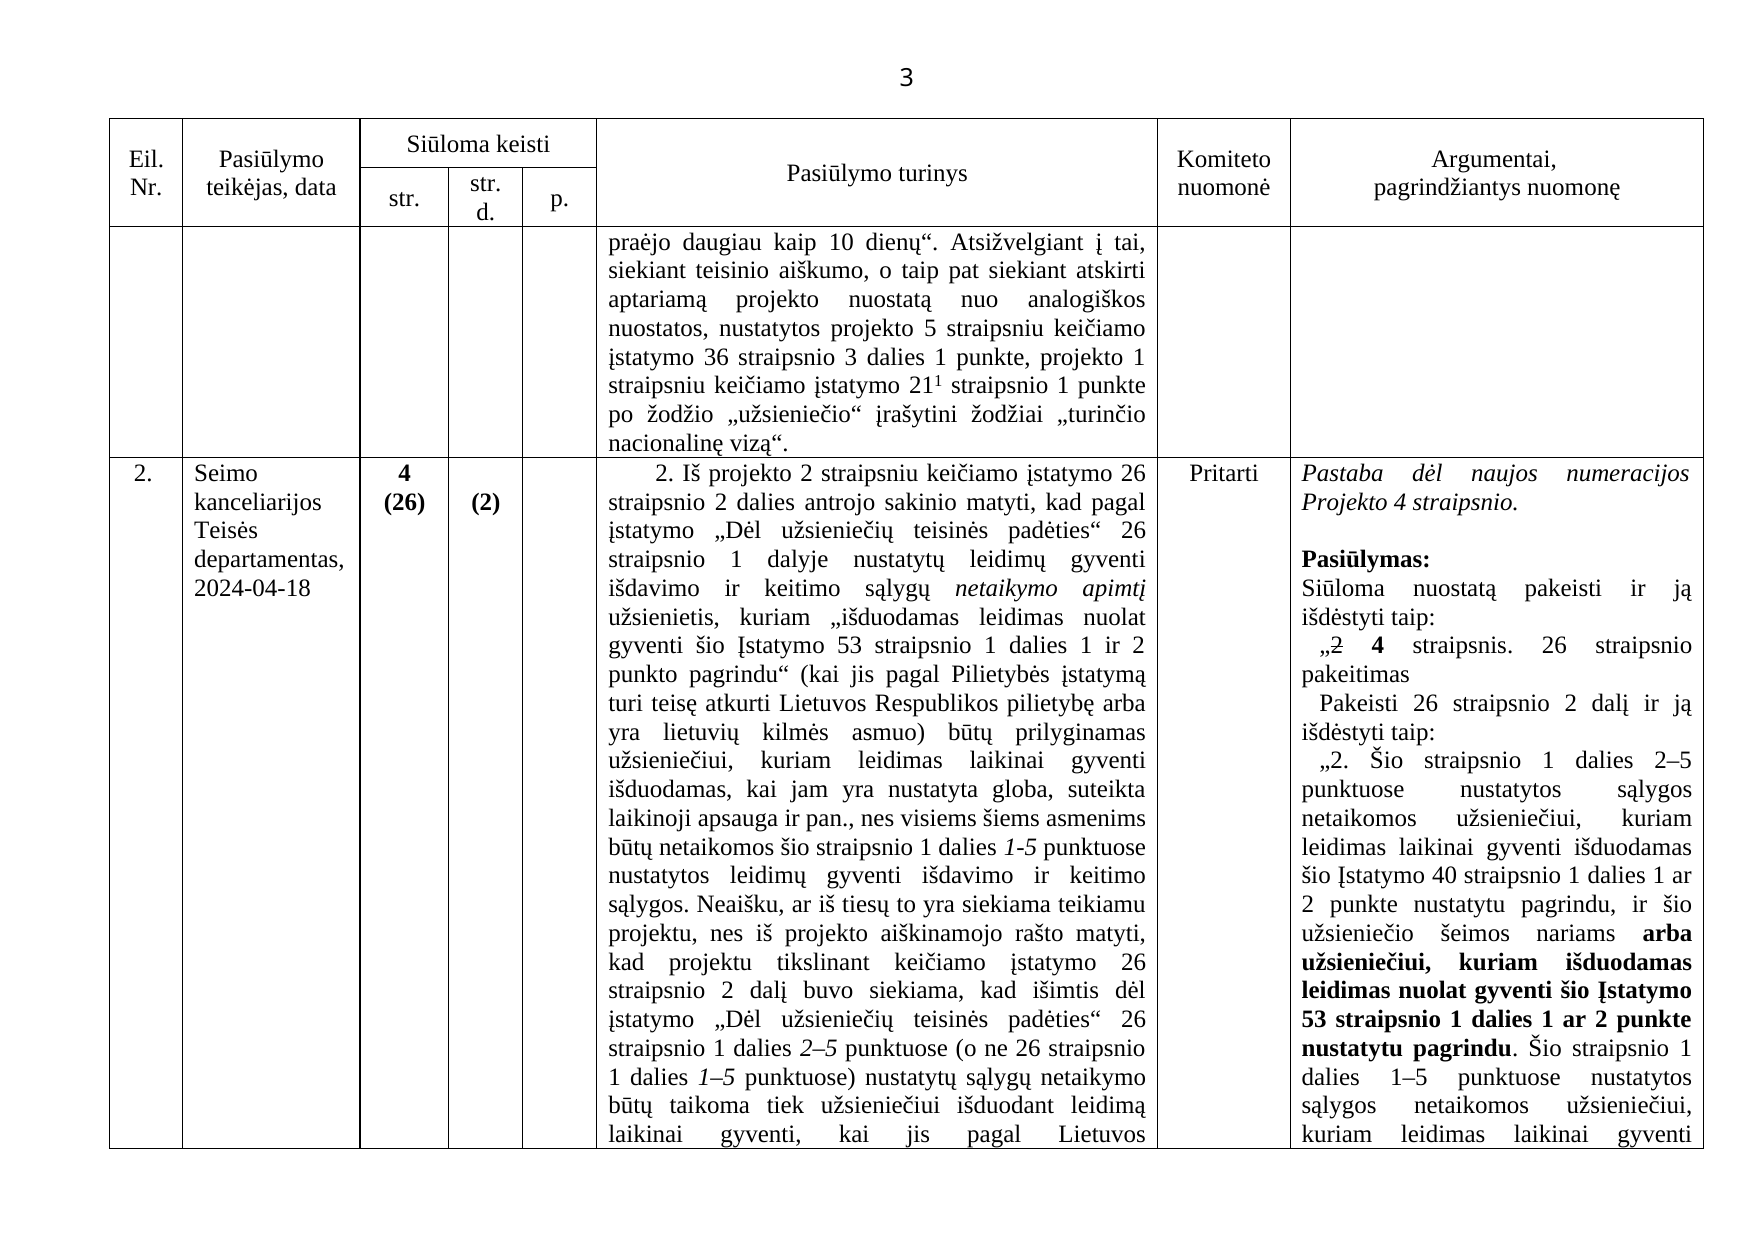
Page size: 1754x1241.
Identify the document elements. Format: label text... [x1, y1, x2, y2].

table_header Pasiūlymo turinys [597, 119, 1157, 226]
table_cell [449, 227, 522, 457]
table_header Argumentai, pagrindžiantys nuomonę [1291, 119, 1703, 226]
table_cell praėjo daugiau kaip 10 dienų“. Atsižvelgiant į tai, siekiant teisinio aiškumo, o taip pat siekiant atskirti aptariamą projekto nuostatą nuo analogiškos nuostatos, nustatytos projekto 5 straipsniu keičiamo įstatymo 36 straipsnio 3 dalies 1 punkte, projekto 1 straipsniu keičiamo įstatymo 211 straipsnio 1 punkte po žodžio „užsieniečio“ įrašytini žodžiai „turinčio nacionalinę vizą“. [597, 227, 1157, 457]
table_cell 2. Iš projekto 2 straipsniu keičiamo įstatymo 26 straipsnio 2 dalies antrojo sakinio matyti, kad pagal įstatymo „Dėl užsieniečių teisinės padėties“ 26 straipsnio 1 dalyje nustatytų leidimų gyventi išdavimo ir keitimo sąlygų netaikymo apimtį užsienietis, kuriam „išduodamas leidimas nuolat gyventi šio Įstatymo 53 straipsnio 1 dalies 1 ir 2 punkto pagrindu“ (kai jis pagal Pilietybės įstatymą turi teisę atkurti Lietuvos Respublikos pilietybę arba yra lietuvių kilmės asmuo) būtų prilyginamas užsieniečiui, kuriam leidimas laikinai gyventi išduodamas, kai jam yra nustatyta globa, suteikta laikinoji apsauga ir pan., nes visiems šiems asmenims būtų netaikomos šio straipsnio 1 dalies 1-5 punktuose nustatytos leidimų gyventi išdavimo ir keitimo sąlygos. Neaišku, ar iš tiesų to yra siekiama teikiamu projektu, nes iš projekto aiškinamojo rašto matyti, kad projektu tikslinant keičiamo įstatymo 26 straipsnio 2 dalį buvo siekiama, kad išimtis dėl įstatymo „Dėl užsieniečių teisinės padėties“ 26 straipsnio 1 dalies 2–5 punktuose (o ne 26 straipsnio 1 dalies 1–5 punktuose) nustatytų sąlygų netaikymo būtų taikoma tiek užsieniečiui išduodant leidimą laikinai gyventi, kai jis pagal Lietuvos [597, 458, 1157, 1148]
table_cell Seimo kanceliarijos Teisės departamentas, 2024-04-18 [183, 458, 359, 1148]
table_cell [183, 227, 359, 457]
table_cell Pritarti [1158, 458, 1290, 1148]
table_cell [361, 227, 448, 457]
table_cell [1158, 227, 1290, 457]
table_cell [523, 227, 596, 457]
table_cell 4 (26) [361, 458, 448, 1148]
table_header Komiteto nuomonė [1158, 119, 1290, 226]
table_cell str. d. [449, 168, 522, 226]
table_cell [110, 227, 182, 457]
table_header Pasiūlymo teikėjas, data [183, 119, 359, 226]
table_header Siūloma keisti [361, 119, 596, 167]
table_cell [1291, 227, 1703, 457]
table_cell str. [361, 168, 448, 226]
table_cell (2) [449, 458, 522, 1148]
table_header Eil. Nr. [110, 119, 182, 226]
table_cell [523, 458, 596, 1148]
table_cell Pastaba dėl naujos numeracijos Projekto 4 straipsnio. Pasiūlymas: Siūloma nuostatą pakeisti ir ją išdėstyti taip: „2 4 straipsnis. 26 straipsnio pakeitimas Pakeisti 26 straipsnio 2 dalį ir ją išdėstyti taip: „2. Šio straipsnio 1 dalies 2–5 punktuose nustatytos sąlygos netaikomos užsieniečiui, kuriam leidimas laikinai gyventi išduodamas šio Įstatymo 40 straipsnio 1 dalies 1 ar 2 punkte nustatytu pagrindu, ir šio užsieniečio šeimos nariams arba užsieniečiui, kuriam išduodamas leidimas nuolat gyventi šio Įstatymo 53 straipsnio 1 dalies 1 ar 2 punkte nustatytu pagrindu. Šio straipsnio 1 dalies 1–5 punktuose nustatytos sąlygos netaikomos užsieniečiui, kuriam leidimas laikinai gyventi [1291, 458, 1703, 1148]
table_cell 2. [110, 458, 182, 1148]
table_cell p. [523, 168, 596, 226]
